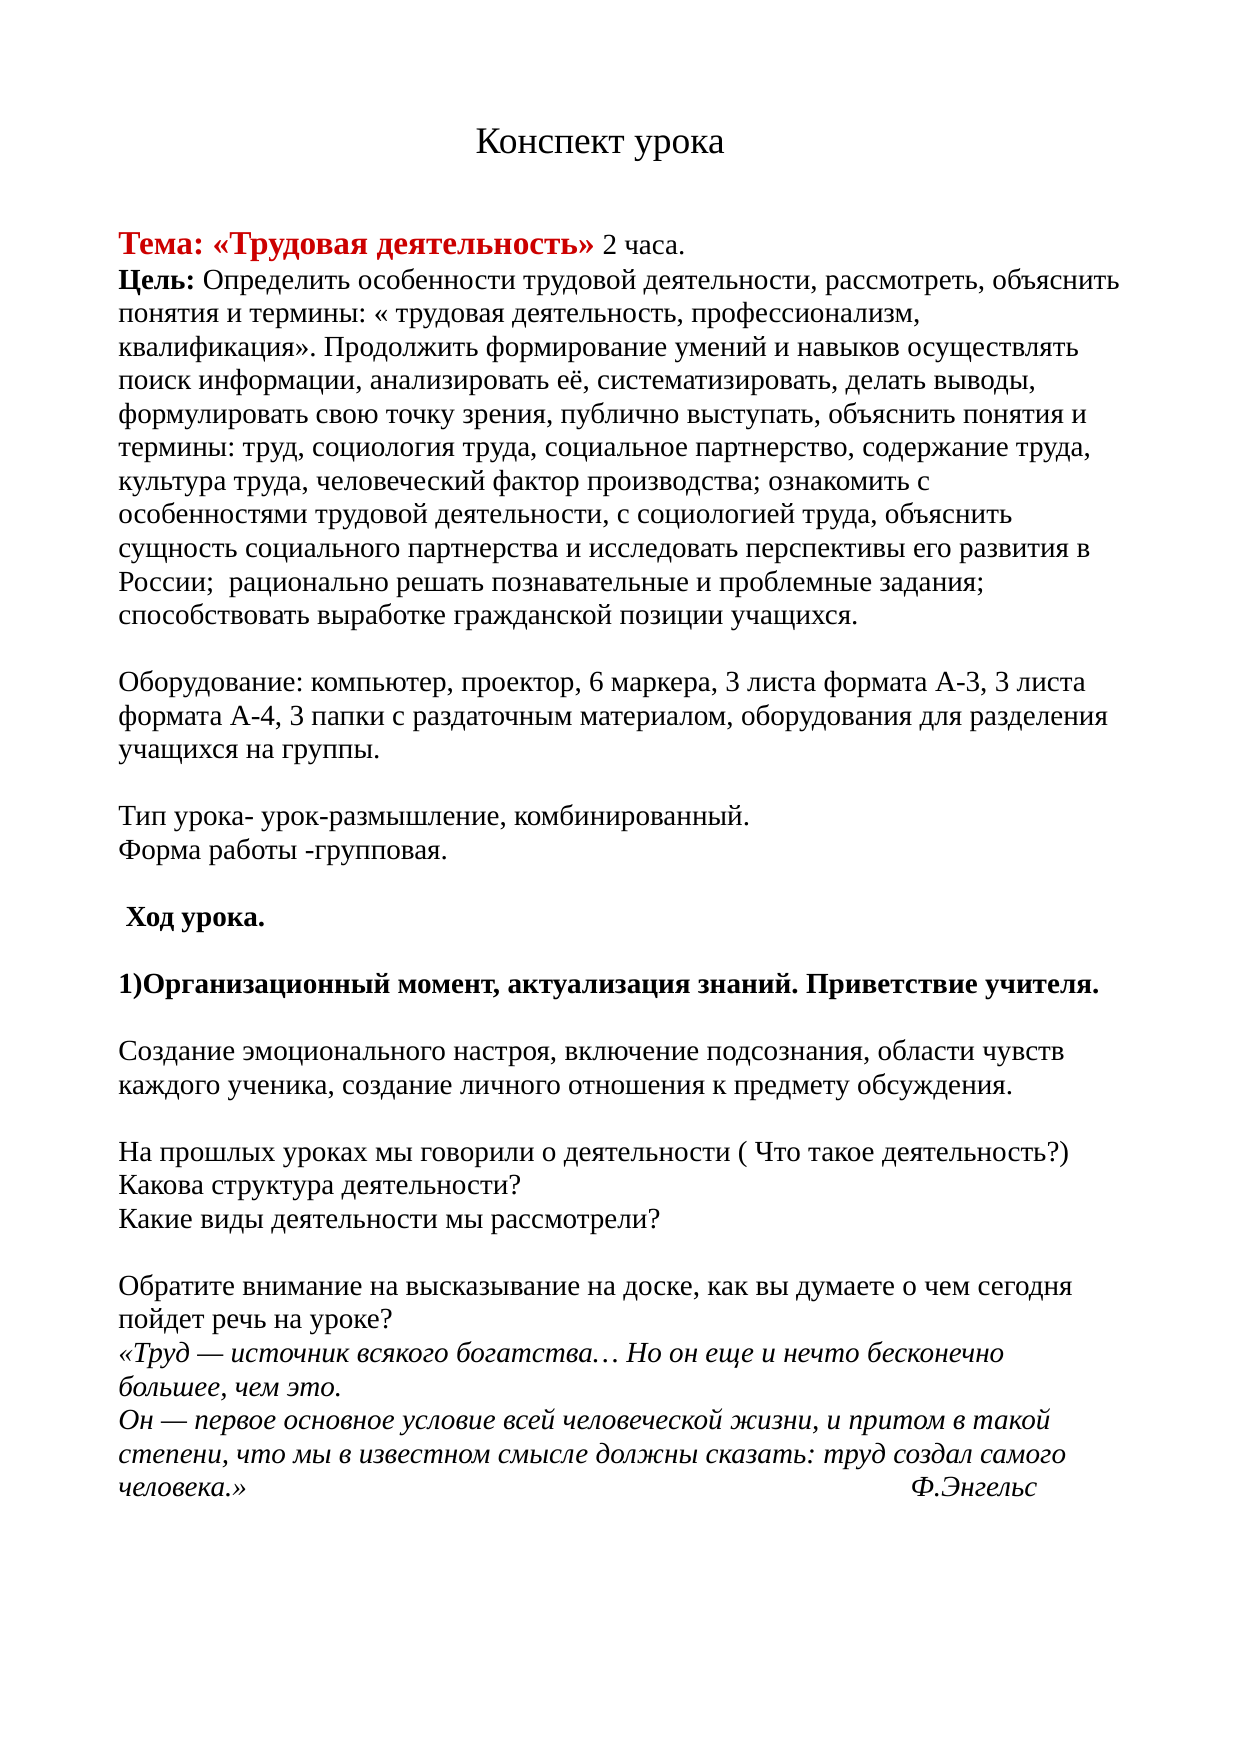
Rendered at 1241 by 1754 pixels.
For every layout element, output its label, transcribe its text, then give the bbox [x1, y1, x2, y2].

text Тип урока- урок-размышление, комбинированный. [118, 798, 1122, 832]
text Какие виды деятельности мы рассмотрели? [118, 1201, 1122, 1234]
text Конспект урока [118, 118, 1122, 161]
text На прошлых уроках мы говорили о деятельности ( Что такое деятельность?) [118, 1134, 1122, 1167]
text Форма работы -групповая. [118, 832, 1122, 866]
text Ход урока. [118, 899, 1122, 933]
text Тема: «Трудовая деятельность» 2 часа. [118, 223, 1122, 262]
text 1)Организационный момент, актуализация знаний. Приветствие учителя. [118, 966, 1122, 1000]
text Создание эмоционального настроя, включение подсознания, области чувств каждого ученика, создание личного отношения к предмету обсуждения. [118, 1033, 1122, 1100]
text «Труд — источник всякого богатства… Но он еще и нечто бесконечно большее, чем это. [118, 1335, 1122, 1402]
text Цель: Определить особенности трудовой деятельности, рассмотреть, объяснить понятия и термины: « трудовая деятельность, профессионализм, квалификация». Продолжить формирование умений и навыков осуществлять поиск информации, анализировать её, систематизировать, делать выводы, формулировать свою точку зрения, публично выступать, объяснить понятия и термины: труд, социология труда, социальное партнерство, содержание труда, культура труда, человеческий фактор производства; ознакомить с особенностями трудовой деятельности, с социологией труда, объяснить сущность социального партнерства и исследовать перспективы его развития в России; рационально решать познавательные и проблемные задания; способствовать выработке гражданской позиции учащихся. [118, 262, 1122, 631]
text Он — первое основное условие всей человеческой жизни, и притом в такой степени, что мы в известном смысле должны сказать: труд создал самого человека.» Ф.Энгельс [118, 1402, 1122, 1503]
text Оборудование: компьютер, проектор, 6 маркера, 3 листа формата А-3, 3 листа формата А-4, 3 папки с раздаточным материалом, оборудования для разделения учащихся на группы. [118, 664, 1122, 765]
text Какова структура деятельности? [118, 1167, 1122, 1201]
text Обратите внимание на высказывание на доске, как вы думаете о чем сегодня пойдет речь на уроке? [118, 1268, 1122, 1335]
